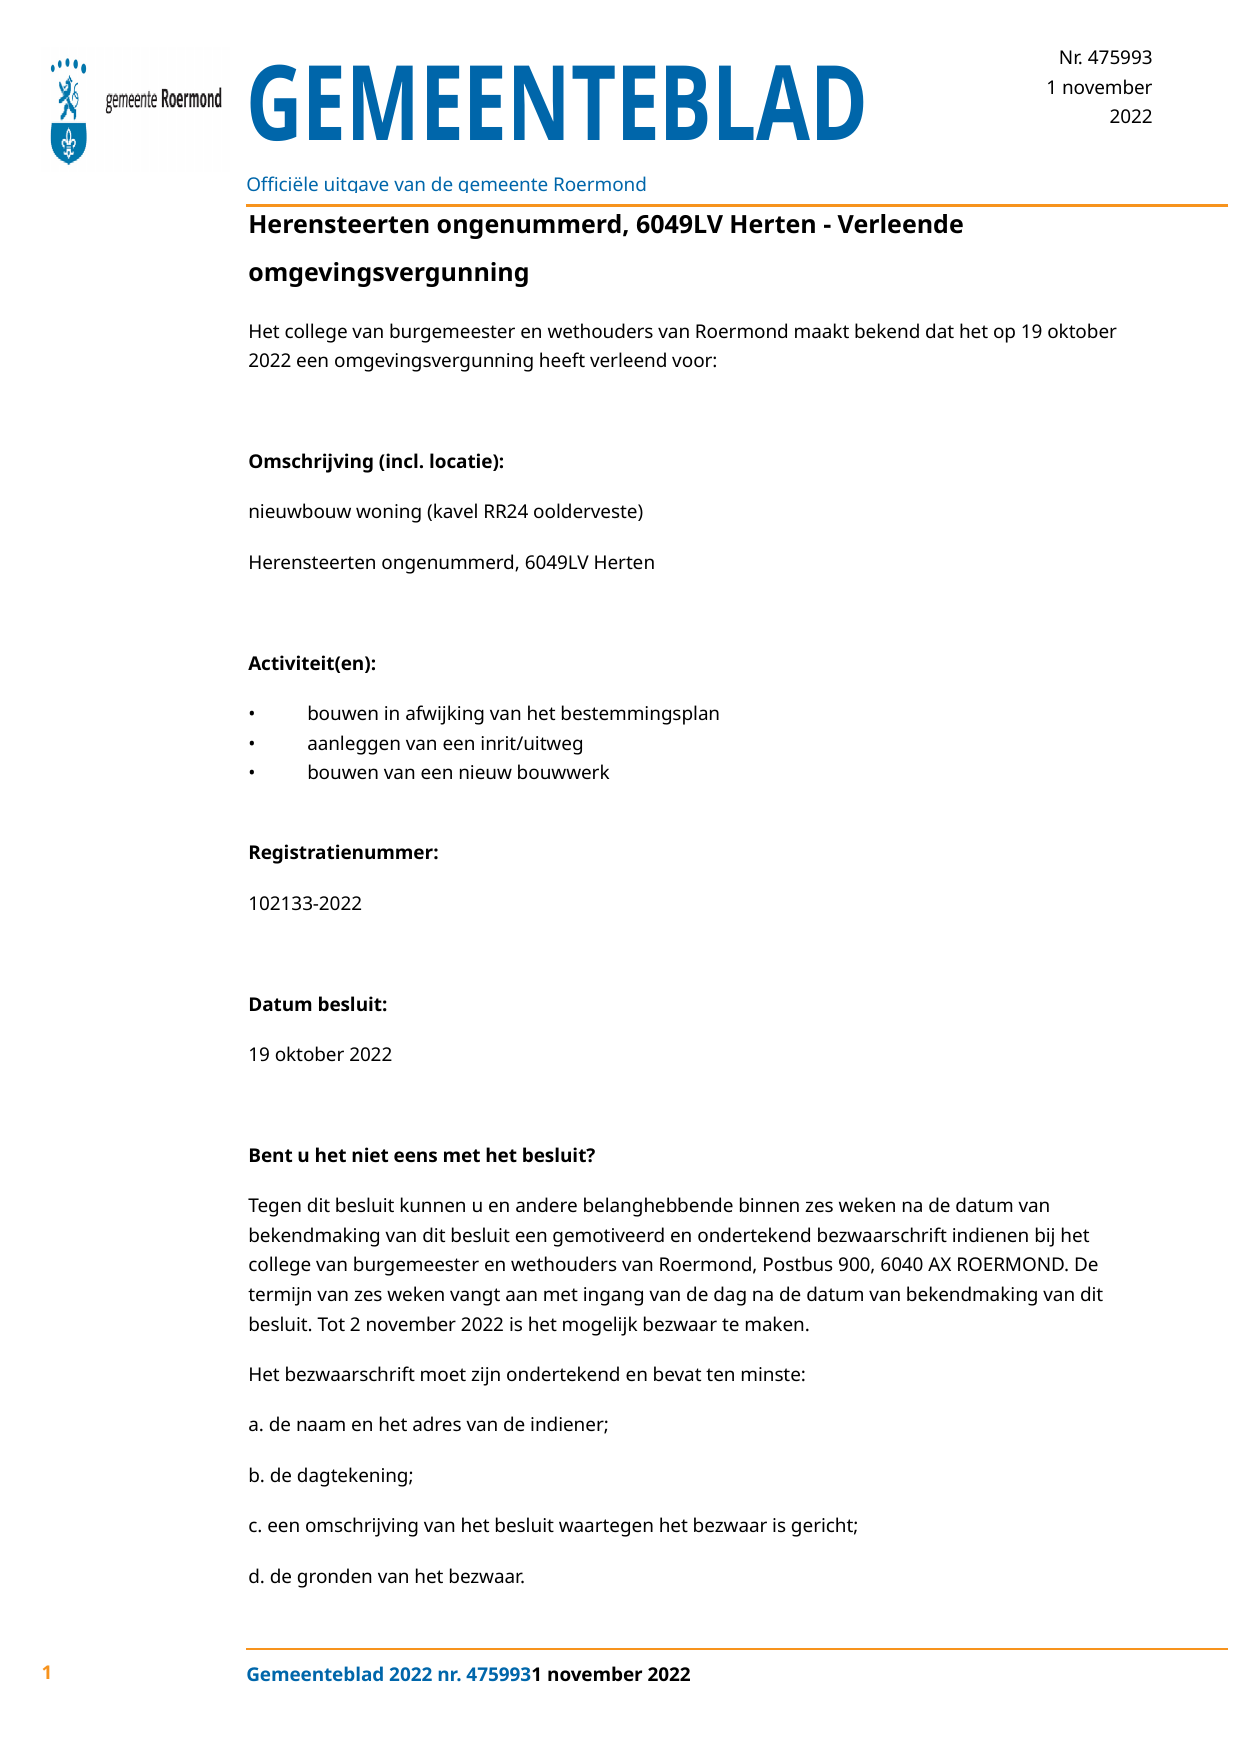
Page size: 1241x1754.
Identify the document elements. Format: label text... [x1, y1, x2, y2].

text Herensteerten ongenummerd, 6049LV Herten - Verleende omgevingsvergunning [248, 207, 1152, 288]
text Activiteit(en): [248, 650, 1152, 676]
text a. de naam en het adres van de indiener; [248, 1412, 1152, 1437]
text c. een omschrijving van het besluit waartegen het bezwaar is gericht; [248, 1512, 1152, 1538]
text Tegen dit besluit kunnen u en andere belanghebbende binnen zes weken na de datum van bekendmaking van dit besluit een gemotiveerd en ondertekend bezwaarschrift indienen bij het college van burgemeester en wethouders van Roermond, Postbus 900, 6040 AX ROERMOND. De termijn van zes weken vangt aan met ingang van de dag na de datum van bekendmaking van dit besluit. Tot 2 november 2022 is het mogelijk bezwaar te maken. [248, 1192, 1152, 1337]
text d. de gronden van het bezwaar. [248, 1563, 1152, 1589]
text Het bezwaarschrift moet zijn ondertekend en bevat ten minste: [248, 1361, 1152, 1387]
text 102133-2022 [248, 890, 1152, 916]
list aanleggen van een inrit/uitweg [248, 730, 1152, 756]
list bouwen in afwijking van het bestemmingsplan [248, 700, 1152, 726]
list bouwen van een nieuw bouwwerk [248, 759, 1152, 785]
text Omschrijving (incl. locatie): [248, 448, 1152, 474]
text Het college van burgemeester en wethouders van Roermond maakt bekend dat het op 19 oktober 2022 een omgevingsvergunning heeft verleend voor: [248, 318, 1152, 373]
text nieuwbouw woning (kavel RR24 oolderveste) [248, 499, 1152, 524]
text 19 oktober 2022 [248, 1041, 1152, 1067]
picture [41, 47, 231, 172]
text b. de dagtekening; [248, 1462, 1152, 1488]
text Herensteerten ongenummerd, 6049LV Herten [248, 549, 1152, 575]
text Bent u het niet eens met het besluit? [248, 1142, 1152, 1168]
text Registratienummer: [248, 839, 1152, 865]
text Datum besluit: [248, 991, 1152, 1017]
